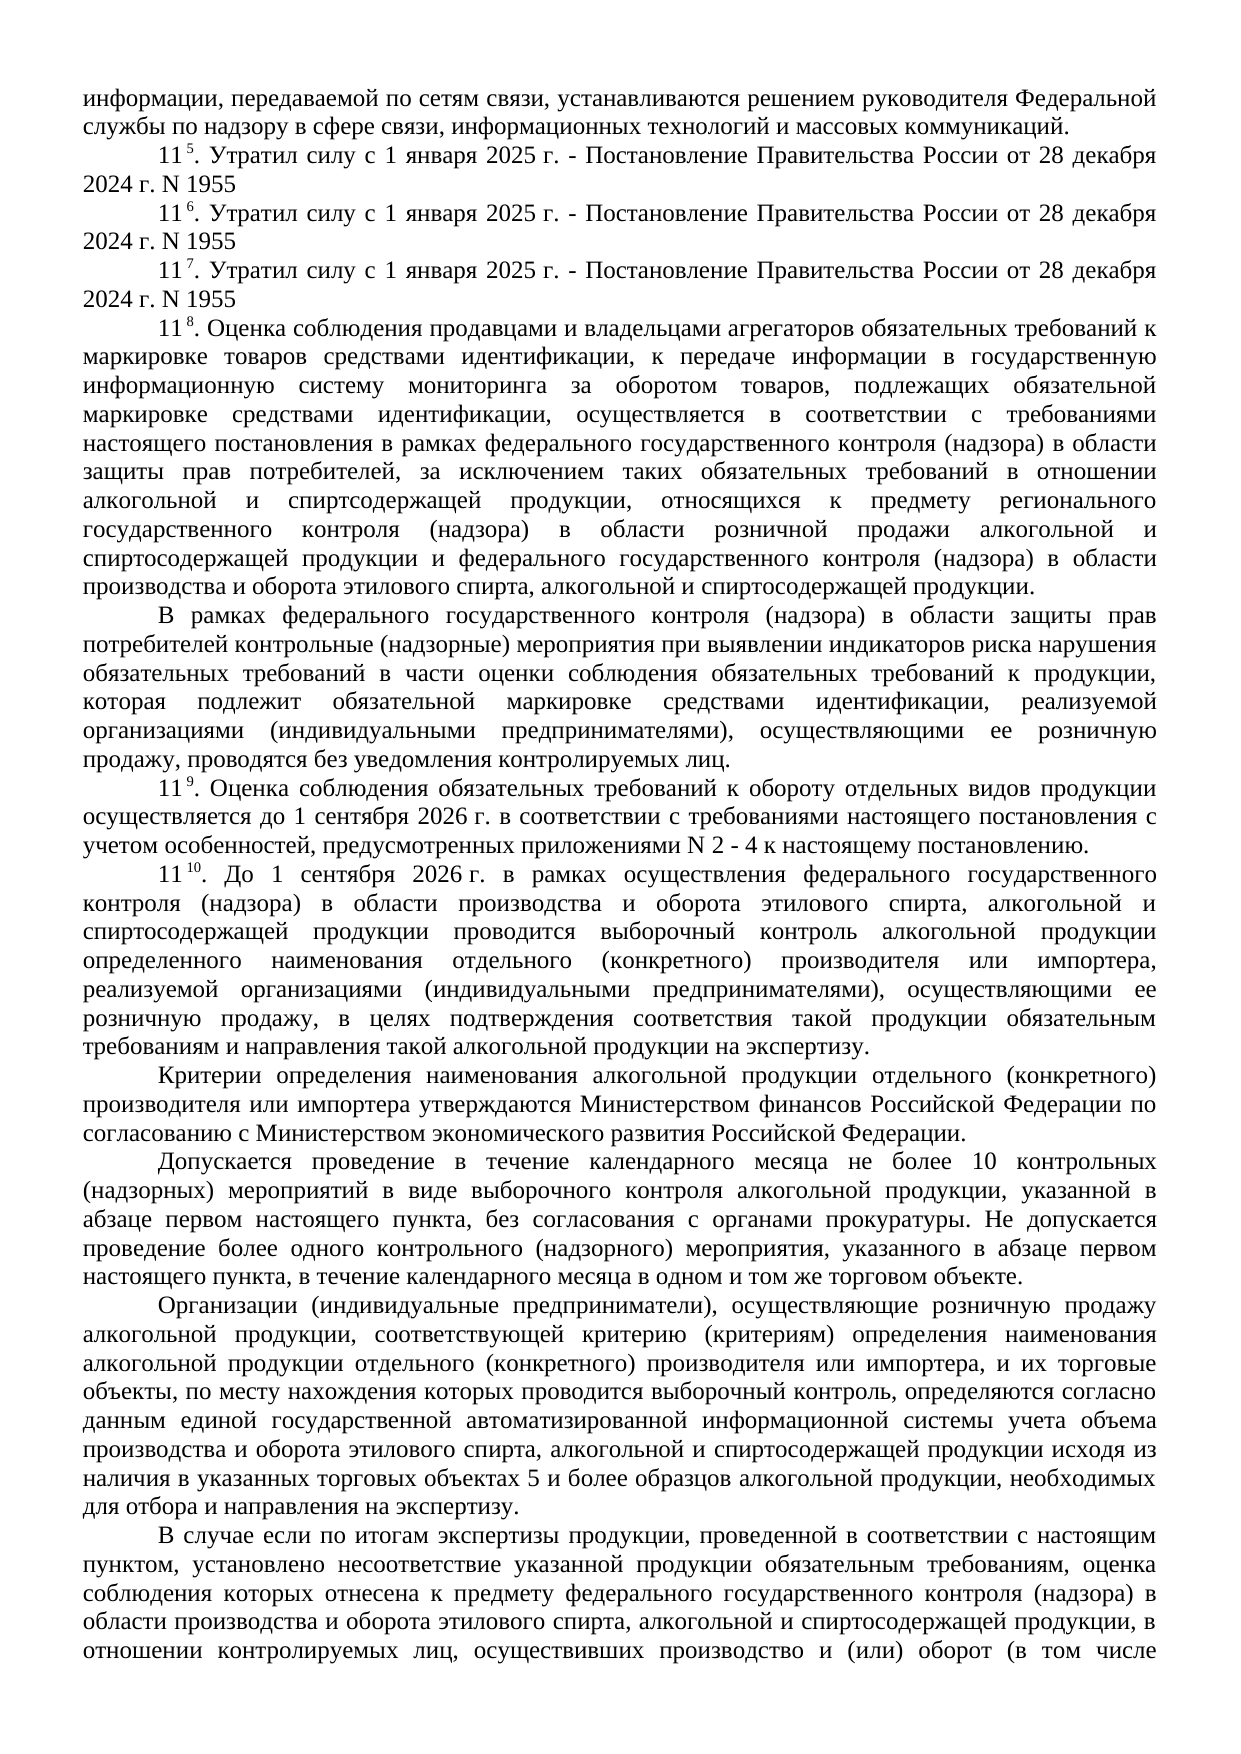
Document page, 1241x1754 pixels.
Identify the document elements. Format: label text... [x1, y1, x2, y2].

text 11 10. До 1 сентября 2026 г. в рамках осуществления федерального государственного контроля (надзора) в области производства и оборота этилового спирта, алкогольной и спиртосодержащей продукции проводится выборочный контроль алкогольной продукции определенного наименования отдельного (конкретного) производителя или импортера, реализуемой организациями (индивидуальными предпринимателями), осуществляющими ее розничную продажу, в целях подтверждения соответствия такой продукции обязательным требованиям и направления такой алкогольной продукции на экспертизу. [83, 859, 1157, 1060]
text Критерии определения наименования алкогольной продукции отдельного (конкретного) производителя или импортера утверждаются Министерством финансов Российской Федерации по согласованию с Министерством экономического развития Российской Федерации. [83, 1060, 1157, 1146]
text В рамках федерального государственного контроля (надзора) в области защиты прав потребителей контрольные (надзорные) мероприятия при выявлении индикаторов риска нарушения обязательных требований в части оценки соблюдения обязательных требований к продукции, которая подлежит обязательной маркировке средствами идентификации, реализуемой организациями (индивидуальными предпринимателями), осуществляющими ее розничную продажу, проводятся без уведомления контролируемых лиц. [83, 600, 1157, 773]
text Допускается проведение в течение календарного месяца не более 10 контрольных (надзорных) мероприятий в виде выборочного контроля алкогольной продукции, указанной в абзаце первом настоящего пункта, без согласования с органами прокуратуры. Не допускается проведение более одного контрольного (надзорного) мероприятия, указанного в абзаце первом настоящего пункта, в течение календарного месяца в одном и том же торговом объекте. [83, 1146, 1157, 1290]
text 11 7. Утратил силу с 1 января 2025 г. - Постановление Правительства России от 28 декабря 2024 г. N 1955 [83, 255, 1157, 313]
text 11 5. Утратил силу с 1 января 2025 г. - Постановление Правительства России от 28 декабря 2024 г. N 1955 [83, 140, 1157, 198]
text 11 9. Оценка соблюдения обязательных требований к обороту отдельных видов продукции осуществляется до 1 сентября 2026 г. в соответствии с требованиями настоящего постановления с учетом особенностей, предусмотренных приложениями N 2 - 4 к настоящему постановлению. [83, 773, 1157, 859]
text 11 6. Утратил силу с 1 января 2025 г. - Постановление Правительства России от 28 декабря 2024 г. N 1955 [83, 198, 1157, 255]
text информации, передаваемой по сетям связи, устанавливаются решением руководителя Федеральной службы по надзору в сфере связи, информационных технологий и массовых коммуникаций. [83, 83, 1157, 140]
text 11 8. Оценка соблюдения продавцами и владельцами агрегаторов обязательных требований к маркировке товаров средствами идентификации, к передаче информации в государственную информационную систему мониторинга за оборотом товаров, подлежащих обязательной маркировке средствами идентификации, осуществляется в соответствии с требованиями настоящего постановления в рамках федерального государственного контроля (надзора) в области защиты прав потребителей, за исключением таких обязательных требований в отношении алкогольной и спиртсодержащей продукции, относящихся к предмету регионального государственного контроля (надзора) в области розничной продажи алкогольной и спиртосодержащей продукции и федерального государственного контроля (надзора) в области производства и оборота этилового спирта, алкогольной и спиртосодержащей продукции. [83, 313, 1157, 600]
text Организации (индивидуальные предприниматели), осуществляющие розничную продажу алкогольной продукции, соответствующей критерию (критериям) определения наименования алкогольной продукции отдельного (конкретного) производителя или импортера, и их торговые объекты, по месту нахождения которых проводится выборочный контроль, определяются согласно данным единой государственной автоматизированной информационной системы учета объема производства и оборота этилового спирта, алкогольной и спиртосодержащей продукции исходя из наличия в указанных торговых объектах 5 и более образцов алкогольной продукции, необходимых для отбора и направления на экспертизу. [83, 1290, 1157, 1520]
text В случае если по итогам экспертизы продукции, проведенной в соответствии с настоящим пунктом, установлено несоответствие указанной продукции обязательным требованиям, оценка соблюдения которых отнесена к предмету федерального государственного контроля (надзора) в области производства и оборота этилового спирта, алкогольной и спиртосодержащей продукции, в отношении контролируемых лиц, осуществивших производство и (или) оборот (в том числе [83, 1520, 1157, 1664]
